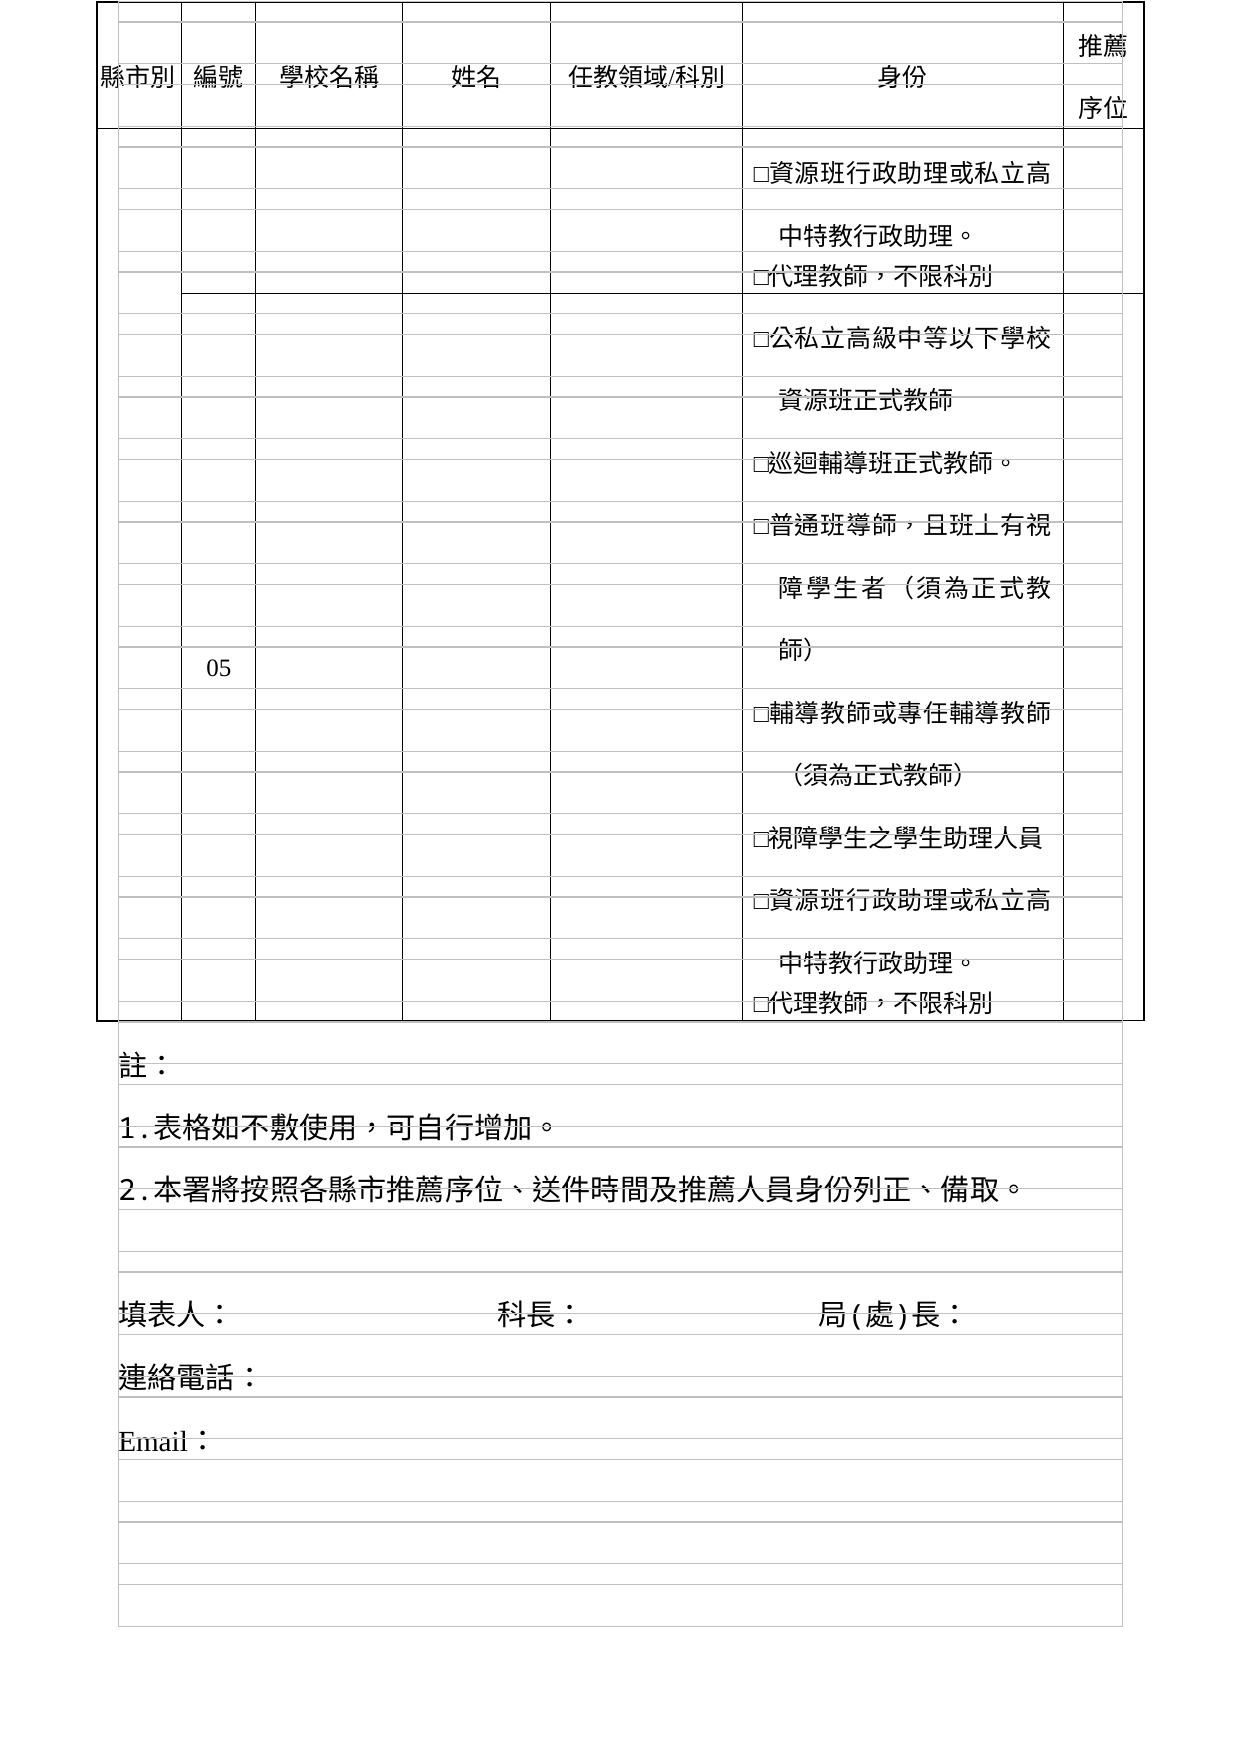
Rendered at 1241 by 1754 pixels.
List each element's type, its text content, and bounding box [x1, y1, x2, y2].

table_cell □公私立高級中等以下學校資源班正式教師 □巡迴輔導班正式教師。 □普通班導師，且班上有視障學生者（須為正式教師） □輔導教師或專任輔導教師（須為正式教師） □視障學生之學生助理人員 □資源班行政助理或私立高中特教行政助理。 □代理教師，不限科別 [743, 960, 1063, 1001]
table_cell [1064, 189, 1122, 209]
table_cell [119, 689, 181, 709]
table_cell [119, 564, 181, 584]
table_header 學校名稱 [256, 23, 402, 63]
table_cell [403, 877, 550, 896]
table_cell [551, 835, 742, 876]
table_cell [119, 252, 181, 271]
text 2.本署將按照各縣市推薦序位、送件時間及推薦人員身份列正、備取。 [119, 1189, 1122, 1209]
table_cell [256, 189, 402, 209]
table_cell [551, 898, 742, 938]
table_cell [119, 648, 181, 688]
table_header 縣市別 [119, 64, 181, 84]
table_cell [1064, 129, 1122, 146]
table_cell [182, 752, 255, 771]
table_cell [256, 314, 402, 334]
table_cell [551, 523, 742, 563]
table_cell [551, 398, 742, 438]
table_header 縣市別 [119, 3, 181, 21]
table_header 縣市別 [119, 85, 181, 126]
table_cell [256, 460, 402, 501]
table_header 身份 [743, 85, 1063, 126]
table_cell [182, 398, 255, 438]
table_cell [1064, 335, 1122, 376]
table_cell [1064, 835, 1122, 876]
table_header 推薦序位 [1123, 3, 1143, 128]
table_cell [119, 898, 181, 938]
table_cell [119, 129, 181, 146]
table_cell [182, 439, 255, 459]
table_header 姓名 [403, 3, 550, 21]
table_cell [182, 773, 255, 813]
table_cell [1064, 710, 1122, 751]
table_cell [182, 960, 255, 1001]
table_cell [1064, 773, 1122, 813]
table_cell [403, 129, 550, 146]
table_cell [182, 1002, 255, 1019]
table_cell [403, 1002, 550, 1019]
text 1.表格如不敷使用，可自行增加。 [119, 1085, 1122, 1126]
table_cell [1064, 398, 1122, 438]
table_cell [119, 189, 181, 209]
table_cell [182, 523, 255, 563]
table_cell [256, 898, 402, 938]
table_cell [256, 752, 402, 771]
table_cell □公私立高級中等以下學校資源班正式教師 □巡迴輔導班正式教師。 □普通班導師，且班上有視障學生者（須為正式教師） □輔導教師或專任輔導教師（須為正式教師） □視障學生之學生助理人員 □資源班行政助理或私立高中特教行政助理。 □代理教師，不限科別 [743, 835, 1063, 876]
table_cell □公私立高級中等以下學校資源班正式教師 □巡迴輔導班正式教師。 □普通班導師，且班上有視障學生者（須為正式教師） □輔導教師或專任輔導教師（須為正式教師） □視障學生之學生助理人員 □資源班行政助理或私立高中特教行政助理。 □代理教師，不限科別 [743, 294, 1063, 313]
table_cell □公私立高級中等以下學校資源班正式教師 □巡迴輔導班正式教師。 □普通班導師，且班上有視障學生者（須為正式教師） □輔導教師或專任輔導教師（須為正式教師） □視障學生之學生助理人員 □資源班行政助理或私立高中特教行政助理。 □代理教師，不限科別 [743, 210, 1063, 251]
table_cell [182, 314, 255, 334]
table_cell □公私立高級中等以下學校資源班正式教師 □巡迴輔導班正式教師。 □普通班導師，且班上有視障學生者（須為正式教師） □輔導教師或專任輔導教師（須為正式教師） □視障學生之學生助理人員 □資源班行政助理或私立高中特教行政助理。 □代理教師，不限科別 [743, 148, 1063, 188]
table_cell □公私立高級中等以下學校資源班正式教師 □巡迴輔導班正式教師。 □普通班導師，且班上有視障學生者（須為正式教師） □輔導教師或專任輔導教師（須為正式教師） □視障學生之學生助理人員 □資源班行政助理或私立高中特教行政助理。 □代理教師，不限科別 [743, 252, 1063, 271]
table_cell [1064, 648, 1122, 688]
table_cell [403, 439, 550, 459]
table_cell □公私立高級中等以下學校資源班正式教師 □巡迴輔導班正式教師。 □普通班導師，且班上有視障學生者（須為正式教師） □輔導教師或專任輔導教師（須為正式教師） □視障學生之學生助理人員 □資源班行政助理或私立高中特教行政助理。 □代理教師，不限科別 [743, 585, 1063, 626]
table_cell [119, 814, 181, 834]
table_cell □公私立高級中等以下學校資源班正式教師 □巡迴輔導班正式教師。 □普通班導師，且班上有視障學生者（須為正式教師） □輔導教師或專任輔導教師（須為正式教師） □視障學生之學生助理人員 □資源班行政助理或私立高中特教行政助理。 □代理教師，不限科別 [743, 877, 1063, 896]
table_header 推薦序位 [1064, 23, 1122, 63]
table_cell [551, 564, 742, 584]
table_cell [182, 585, 255, 626]
table_cell [256, 129, 402, 146]
table_cell [1064, 148, 1122, 188]
table_cell [551, 129, 742, 146]
table_cell [551, 294, 742, 313]
table_cell [256, 814, 402, 834]
table_cell [1064, 939, 1122, 959]
table_cell [256, 585, 402, 626]
table_cell [182, 835, 255, 876]
table_cell [551, 710, 742, 751]
table_cell [182, 335, 255, 376]
table_cell [119, 148, 181, 188]
table_cell [256, 710, 402, 751]
table_cell [1064, 523, 1122, 563]
table_header 身份 [743, 3, 1063, 21]
table_cell [1064, 564, 1122, 584]
table_cell [403, 898, 550, 938]
table_header 推薦序位 [1064, 3, 1122, 21]
table_cell [403, 335, 550, 376]
table_header 任教領域/科別 [551, 85, 742, 126]
table_cell [256, 939, 402, 959]
table_cell □公私立高級中等以下學校資源班正式教師 □巡迴輔導班正式教師。 □普通班導師，且班上有視障學生者（須為正式教師） □輔導教師或專任輔導教師（須為正式教師） □視障學生之學生助理人員 □資源班行政助理或私立高中特教行政助理。 □代理教師，不限科別 [743, 752, 1063, 771]
table_cell [403, 752, 550, 771]
table_cell [119, 835, 181, 876]
table_cell 04 [182, 189, 255, 209]
table_cell [1064, 627, 1122, 646]
text 註： [119, 1064, 1122, 1084]
table_cell [1123, 129, 1143, 292]
table_cell [256, 627, 402, 646]
table_cell □公私立高級中等以下學校資源班正式教師 □巡迴輔導班正式教師。 □普通班導師，且班上有視障學生者（須為正式教師） □輔導教師或專任輔導教師（須為正式教師） □視障學生之學生助理人員 □資源班行政助理或私立高中特教行政助理。 □代理教師，不限科別 [743, 689, 1063, 709]
table_cell [256, 523, 402, 563]
table_header 編號 [182, 64, 255, 84]
table_header 身份 [743, 23, 1063, 63]
table_cell [98, 129, 118, 1019]
table_cell [551, 689, 742, 709]
table_cell [182, 710, 255, 751]
table_header 學校名稱 [256, 85, 402, 126]
table_cell [256, 273, 402, 292]
table_cell [403, 814, 550, 834]
table_cell [182, 377, 255, 396]
table_cell [1064, 814, 1122, 834]
table_cell [551, 939, 742, 959]
table_cell □公私立高級中等以下學校資源班正式教師 □巡迴輔導班正式教師。 □普通班導師，且班上有視障學生者（須為正式教師） □輔導教師或專任輔導教師（須為正式教師） □視障學生之學生助理人員 □資源班行政助理或私立高中特教行政助理。 □代理教師，不限科別 [743, 898, 1063, 938]
table_header 推薦序位 [1064, 64, 1122, 84]
table_cell [182, 814, 255, 834]
table_cell [403, 689, 550, 709]
table_cell [403, 773, 550, 813]
table_cell [256, 502, 402, 521]
table_cell [551, 314, 742, 334]
table_cell □公私立高級中等以下學校資源班正式教師 □巡迴輔導班正式教師。 □普通班導師，且班上有視障學生者（須為正式教師） □輔導教師或專任輔導教師（須為正式教師） □視障學生之學生助理人員 □資源班行政助理或私立高中特教行政助理。 □代理教師，不限科別 [743, 273, 1063, 292]
table_cell □公私立高級中等以下學校資源班正式教師 □巡迴輔導班正式教師。 □普通班導師，且班上有視障學生者（須為正式教師） □輔導教師或專任輔導教師（須為正式教師） □視障學生之學生助理人員 □資源班行政助理或私立高中特教行政助理。 □代理教師，不限科別 [743, 1002, 1063, 1019]
table_cell □公私立高級中等以下學校資源班正式教師 □巡迴輔導班正式教師。 □普通班導師，且班上有視障學生者（須為正式教師） □輔導教師或專任輔導教師（須為正式教師） □視障學生之學生助理人員 □資源班行政助理或私立高中特教行政助理。 □代理教師，不限科別 [743, 627, 1063, 646]
table_cell [551, 252, 742, 271]
text 註： [119, 1023, 1122, 1063]
table_cell [403, 523, 550, 563]
table_cell [403, 460, 550, 501]
table_cell [403, 502, 550, 521]
table_cell [551, 648, 742, 688]
table_cell [1064, 877, 1122, 896]
table_cell 04 [182, 273, 255, 292]
table_cell [551, 502, 742, 521]
table_cell [119, 1002, 181, 1019]
table_cell [551, 189, 742, 209]
table_header 姓名 [486, 79, 496, 84]
table_cell [256, 252, 402, 271]
table_cell □公私立高級中等以下學校資源班正式教師 □巡迴輔導班正式教師。 □普通班導師，且班上有視障學生者（須為正式教師） □輔導教師或專任輔導教師（須為正式教師） □視障學生之學生助理人員 □資源班行政助理或私立高中特教行政助理。 □代理教師，不限科別 [743, 398, 1063, 438]
table_cell □公私立高級中等以下學校資源班正式教師 □巡迴輔導班正式教師。 □普通班導師，且班上有視障學生者（須為正式教師） □輔導教師或專任輔導教師（須為正式教師） □視障學生之學生助理人員 □資源班行政助理或私立高中特教行政助理。 □代理教師，不限科別 [743, 773, 1063, 813]
table_cell [1064, 252, 1122, 271]
table_header 身份 [915, 77, 921, 84]
text 填表人： 科長： 局(處)長： [119, 1273, 1122, 1313]
table_cell [403, 210, 550, 251]
table_cell [1064, 689, 1122, 709]
table_cell [403, 273, 550, 292]
table_header 姓名 [403, 85, 550, 126]
table_cell [1064, 439, 1122, 459]
table_cell [182, 898, 255, 938]
table_cell [551, 752, 742, 771]
table_cell [403, 710, 550, 751]
table_cell [551, 273, 742, 292]
table_header 推薦序位 [1064, 85, 1122, 126]
table_cell [256, 210, 402, 251]
table_cell [119, 877, 181, 896]
table_cell [119, 460, 181, 501]
table_header 編號 [182, 3, 255, 21]
table_cell [1064, 960, 1122, 1001]
table_cell [182, 627, 255, 646]
table_cell [182, 939, 255, 959]
table_header 任教領域/科別 [551, 23, 742, 63]
table_cell [1064, 377, 1122, 396]
table_cell [256, 564, 402, 584]
table_cell [403, 939, 550, 959]
table_cell [551, 814, 742, 834]
table_cell □公私立高級中等以下學校資源班正式教師 □巡迴輔導班正式教師。 □普通班導師，且班上有視障學生者（須為正式教師） □輔導教師或專任輔導教師（須為正式教師） □視障學生之學生助理人員 □資源班行政助理或私立高中特教行政助理。 □代理教師，不限科別 [743, 335, 1063, 376]
table_cell [182, 564, 255, 584]
table_cell □公私立高級中等以下學校資源班正式教師 □巡迴輔導班正式教師。 □普通班導師，且班上有視障學生者（須為正式教師） □輔導教師或專任輔導教師（須為正式教師） □視障學生之學生助理人員 □資源班行政助理或私立高中特教行政助理。 □代理教師，不限科別 [743, 502, 1063, 521]
table_cell □公私立高級中等以下學校資源班正式教師 □巡迴輔導班正式教師。 □普通班導師，且班上有視障學生者（須為正式教師） □輔導教師或專任輔導教師（須為正式教師） □視障學生之學生助理人員 □資源班行政助理或私立高中特教行政助理。 □代理教師，不限科別 [743, 460, 1063, 501]
table_cell □公私立高級中等以下學校資源班正式教師 □巡迴輔導班正式教師。 □普通班導師，且班上有視障學生者（須為正式教師） □輔導教師或專任輔導教師（須為正式教師） □視障學生之學生助理人員 □資源班行政助理或私立高中特教行政助理。 □代理教師，不限科別 [743, 523, 1063, 563]
table_cell [1064, 273, 1122, 292]
table_cell [256, 835, 402, 876]
table_cell [119, 710, 181, 751]
table_cell [256, 398, 402, 438]
table_cell 04 [182, 210, 255, 251]
table_header 編號 [182, 85, 255, 126]
table_cell □公私立高級中等以下學校資源班正式教師 □巡迴輔導班正式教師。 □普通班導師，且班上有視障學生者（須為正式教師） □輔導教師或專任輔導教師（須為正式教師） □視障學生之學生助理人員 □資源班行政助理或私立高中特教行政助理。 □代理教師，不限科別 [743, 939, 1063, 959]
table_header 姓名 [403, 23, 550, 63]
table_cell [256, 648, 402, 688]
table_cell [119, 773, 181, 813]
table_cell [551, 210, 742, 251]
table_cell 04 [182, 129, 255, 146]
table_cell [1064, 294, 1122, 313]
text 連絡電話： [119, 1377, 1122, 1396]
table_header 縣市別 [119, 23, 181, 63]
table_cell [256, 773, 402, 813]
table_cell 04 [182, 148, 255, 188]
table_cell □公私立高級中等以下學校資源班正式教師 □巡迴輔導班正式教師。 □普通班導師，且班上有視障學生者（須為正式教師） □輔導教師或專任輔導教師（須為正式教師） □視障學生之學生助理人員 □資源班行政助理或私立高中特教行政助理。 □代理教師，不限科別 [743, 814, 1063, 834]
table_cell [551, 1002, 742, 1019]
table_cell [1064, 210, 1122, 251]
table_cell [551, 773, 742, 813]
table_header 學校名稱 [256, 3, 402, 21]
table_header 編號 [182, 23, 255, 63]
table_cell [1064, 898, 1122, 938]
table_cell 05 [182, 648, 255, 688]
table_cell [119, 439, 181, 459]
table_cell [182, 877, 255, 896]
table_cell [403, 148, 550, 188]
text 2.本署將按照各縣市推薦序位、送件時間及推薦人員身份列正、備取。 [119, 1148, 1122, 1188]
table_cell [182, 460, 255, 501]
table_cell [119, 752, 181, 771]
table_cell [119, 523, 181, 563]
table_cell [119, 960, 181, 1001]
table_header 身份 [743, 64, 1063, 84]
table_cell □公私立高級中等以下學校資源班正式教師 □巡迴輔導班正式教師。 □普通班導師，且班上有視障學生者（須為正式教師） □輔導教師或專任輔導教師（須為正式教師） □視障學生之學生助理人員 □資源班行政助理或私立高中特教行政助理。 □代理教師，不限科別 [743, 710, 1063, 751]
table_cell [119, 939, 181, 959]
table_cell [256, 439, 402, 459]
table_cell □公私立高級中等以下學校資源班正式教師 □巡迴輔導班正式教師。 □普通班導師，且班上有視障學生者（須為正式教師） □輔導教師或專任輔導教師（須為正式教師） □視障學生之學生助理人員 □資源班行政助理或私立高中特教行政助理。 □代理教師，不限科別 [743, 439, 1063, 459]
table_cell [403, 377, 550, 396]
table_cell [403, 564, 550, 584]
table_cell [403, 294, 550, 313]
text 1.表格如不敷使用，可自行增加。 [119, 1127, 1122, 1146]
table_cell [551, 627, 742, 646]
table_cell □公私立高級中等以下學校資源班正式教師 □巡迴輔導班正式教師。 □普通班導師，且班上有視障學生者（須為正式教師） □輔導教師或專任輔導教師（須為正式教師） □視障學生之學生助理人員 □資源班行政助理或私立高中特教行政助理。 □代理教師，不限科別 [743, 648, 1063, 688]
table_cell [403, 960, 550, 1001]
table_cell [551, 335, 742, 376]
table_cell [403, 835, 550, 876]
table_cell □公私立高級中等以下學校資源班正式教師 □巡迴輔導班正式教師。 □普通班導師，且班上有視障學生者（須為正式教師） □輔導教師或專任輔導教師（須為正式教師） □視障學生之學生助理人員 □資源班行政助理或私立高中特教行政助理。 □代理教師，不限科別 [743, 189, 1063, 209]
table_cell [403, 252, 550, 271]
table_cell [256, 377, 402, 396]
table_cell [119, 314, 181, 334]
table_cell [119, 585, 181, 626]
table_cell [256, 877, 402, 896]
table_cell □公私立高級中等以下學校資源班正式教師 □巡迴輔導班正式教師。 □普通班導師，且班上有視障學生者（須為正式教師） □輔導教師或專任輔導教師（須為正式教師） □視障學生之學生助理人員 □資源班行政助理或私立高中特教行政助理。 □代理教師，不限科別 [743, 314, 1063, 334]
table_cell [1064, 1002, 1122, 1019]
table_cell [119, 377, 181, 396]
table_cell [551, 585, 742, 626]
table_cell [182, 502, 255, 521]
table_header 姓名 [484, 69, 492, 75]
text 連絡電話： [119, 1335, 1122, 1376]
table_cell [403, 648, 550, 688]
table_cell [119, 335, 181, 376]
table_cell [256, 294, 402, 313]
table_cell [256, 148, 402, 188]
table_cell [182, 294, 255, 313]
table_cell □公私立高級中等以下學校資源班正式教師 □巡迴輔導班正式教師。 □普通班導師，且班上有視障學生者（須為正式教師） □輔導教師或專任輔導教師（須為正式教師） □視障學生之學生助理人員 □資源班行政助理或私立高中特教行政助理。 □代理教師，不限科別 [743, 564, 1063, 584]
table_cell [1123, 294, 1143, 1019]
table_cell [403, 189, 550, 209]
table_cell [119, 210, 181, 251]
table_cell [403, 627, 550, 646]
table_cell [182, 689, 255, 709]
table_cell [119, 398, 181, 438]
table_cell [256, 335, 402, 376]
table_cell [551, 148, 742, 188]
table_cell [256, 960, 402, 1001]
table_header 學校名稱 [256, 64, 402, 84]
table_cell [256, 1002, 402, 1019]
table_cell [403, 398, 550, 438]
table_cell [403, 585, 550, 626]
table_cell [119, 502, 181, 521]
table_header 縣市別 [98, 3, 118, 128]
table_cell [551, 377, 742, 396]
table_cell [551, 960, 742, 1001]
text Email： [119, 1398, 1122, 1438]
table_cell [551, 439, 742, 459]
table_cell [1064, 460, 1122, 501]
table_cell [1064, 585, 1122, 626]
table_cell [119, 273, 181, 313]
text Email： [119, 1439, 1122, 1459]
table_header 姓名 [403, 64, 550, 84]
table_cell 04 [182, 252, 255, 271]
table_cell □公私立高級中等以下學校資源班正式教師 □巡迴輔導班正式教師。 □普通班導師，且班上有視障學生者（須為正式教師） □輔導教師或專任輔導教師（須為正式教師） □視障學生之學生助理人員 □資源班行政助理或私立高中特教行政助理。 □代理教師，不限科別 [743, 377, 1063, 396]
table_header 任教領域/科別 [551, 64, 742, 84]
table_cell [1064, 752, 1122, 771]
text 填表人： 科長： 局(處)長： [119, 1314, 1122, 1334]
table_cell [1064, 314, 1122, 334]
table_cell [403, 314, 550, 334]
table_cell [119, 627, 181, 646]
table_cell [551, 877, 742, 896]
table_cell [551, 460, 742, 501]
table_cell [256, 689, 402, 709]
table_header 任教領域/科別 [551, 3, 742, 21]
table_cell [1064, 502, 1122, 521]
table_cell □公私立高級中等以下學校資源班正式教師 □巡迴輔導班正式教師。 □普通班導師，且班上有視障學生者（須為正式教師） □輔導教師或專任輔導教師（須為正式教師） □視障學生之學生助理人員 □資源班行政助理或私立高中特教行政助理。 □代理教師，不限科別 [743, 129, 1063, 146]
